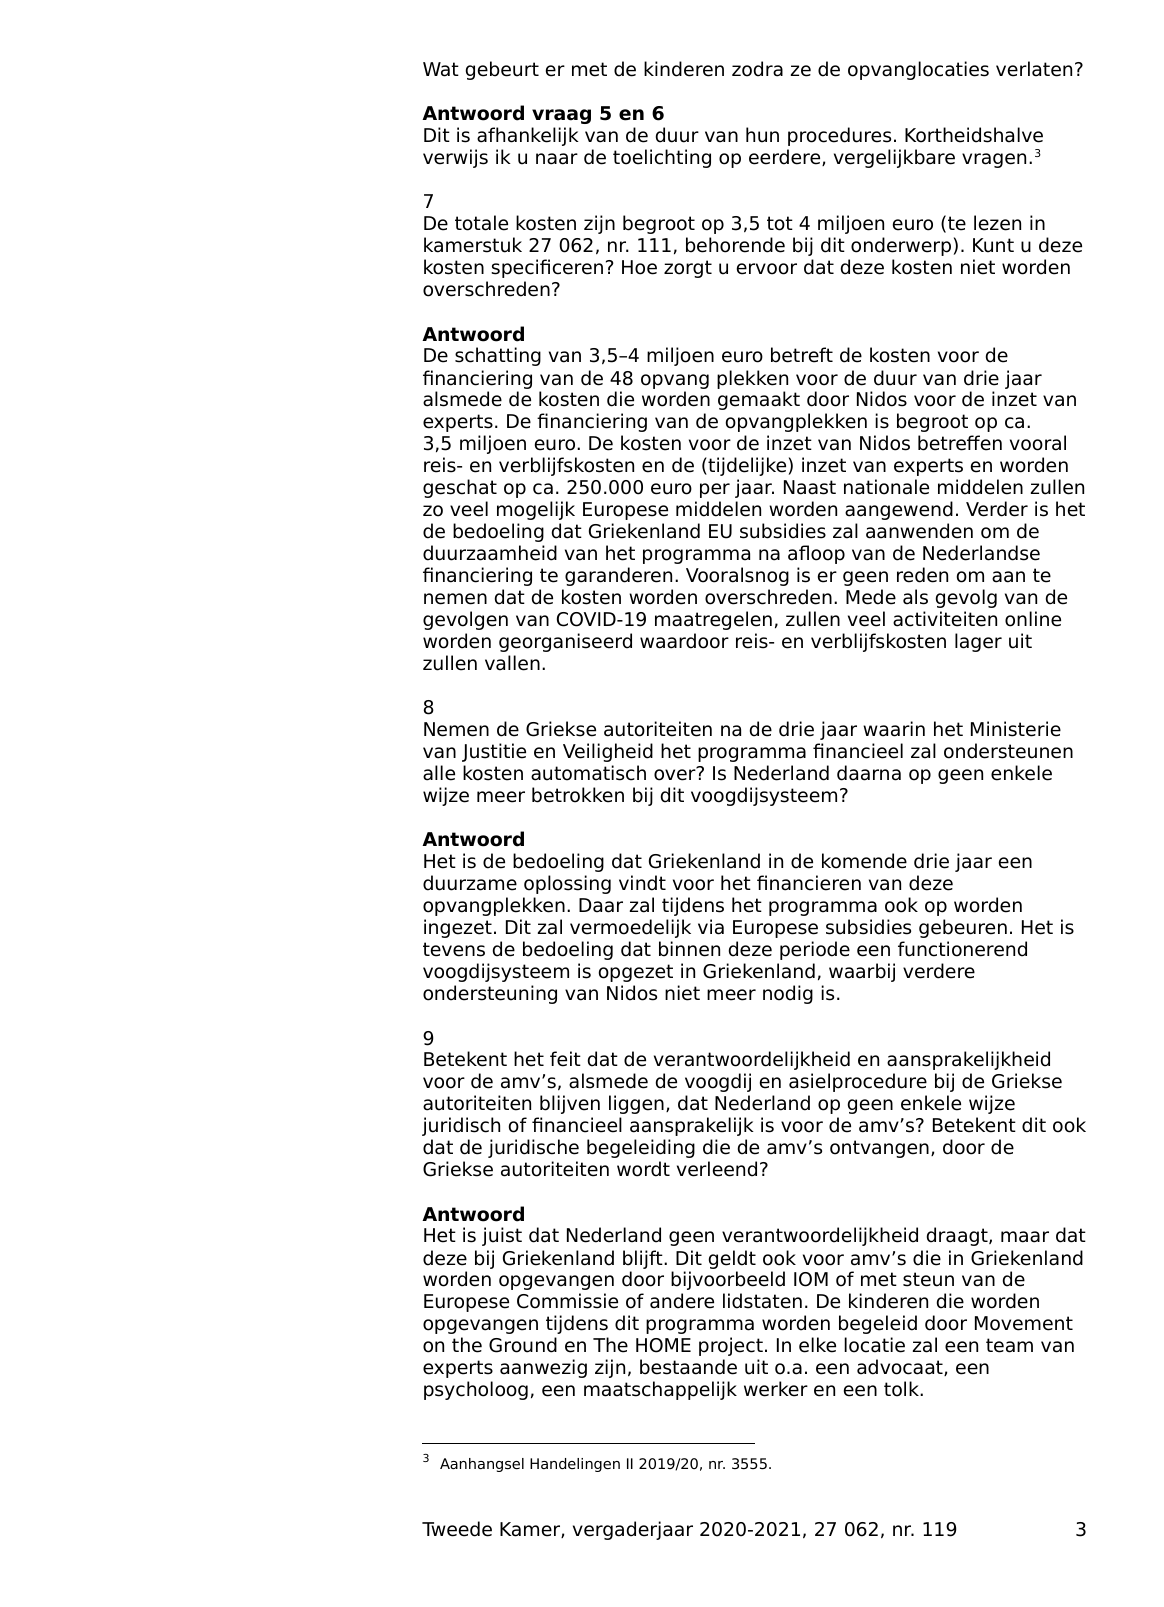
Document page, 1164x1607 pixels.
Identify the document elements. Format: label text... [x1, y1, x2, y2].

text Dit is afhankelijk van de duur van hun procedures. Kortheidshalve verwijs ik u naar de toelichting op eerdere, vergelijkbare vragen. [422, 125, 1087, 169]
text 8 [422, 697, 1087, 719]
subtitle Antwoord [422, 829, 1087, 851]
text Betekent het feit dat de verantwoordelijkheid en aansprakelijkheid voor de amv’s, alsmede de voogdij en asielprocedure bij de Griekse autoriteiten blijven liggen, dat Nederland op geen enkele wijze juridisch of financieel aansprakelijk is voor de amv’s? Betekent dit ook dat de juridische begeleiding die de amv’s ontvangen, door de Griekse autoriteiten wordt verleend? [422, 1049, 1087, 1181]
subtitle Antwoord [422, 323, 1087, 345]
subtitle Antwoord [422, 1203, 1087, 1225]
text 9 [422, 1027, 1087, 1049]
subtitle Antwoord vraag 5 en 6 [422, 103, 1087, 125]
text Het is de bedoeling dat Griekenland in de komende drie jaar een duurzame oplossing vindt voor het financieren van deze opvangplekken. Daar zal tijdens het programma ook op worden ingezet. Dit zal vermoedelijk via Europese subsidies gebeuren. Het is tevens de bedoeling dat binnen deze periode een functionerend voogdijsysteem is opgezet in Griekenland, waarbij verdere ondersteuning van Nidos niet meer nodig is. [422, 851, 1087, 1005]
text De schatting van 3,5–4 miljoen euro betreft de kosten voor de financiering van de 48 opvang plekken voor de duur van drie jaar alsmede de kosten die worden gemaakt door Nidos voor de inzet van experts. De financiering van de opvangplekken is begroot op ca. 3,5 miljoen euro. De kosten voor de inzet van Nidos betreffen vooral reis- en verblijfskosten en de (tijdelijke) inzet van experts en worden geschat op ca. 250.000 euro per jaar. Naast nationale middelen zullen zo veel mogelijk Europese middelen worden aangewend. Verder is het de bedoeling dat Griekenland EU subsidies zal aanwenden om de duurzaamheid van het programma na afloop van de Nederlandse financiering te garanderen. Vooralsnog is er geen reden om aan te nemen dat de kosten worden overschreden. Mede als gevolg van de gevolgen van COVID-19 maatregelen, zullen veel activiteiten online worden georganiseerd waardoor reis- en verblijfskosten lager uit zullen vallen. [422, 345, 1087, 675]
text Wat gebeurt er met de kinderen zodra ze de opvanglocaties verlaten? [422, 59, 1087, 81]
text 7 [422, 191, 1087, 213]
text Nemen de Griekse autoriteiten na de drie jaar waarin het Ministerie van Justitie en Veiligheid het programma financieel zal ondersteunen alle kosten automatisch over? Is Nederland daarna op geen enkele wijze meer betrokken bij dit voogdijsysteem? [422, 719, 1087, 807]
text De totale kosten zijn begroot op 3,5 tot 4 miljoen euro (te lezen in kamerstuk 27 062, nr. 111, behorende bij dit onderwerp). Kunt u deze kosten specificeren? Hoe zorgt u ervoor dat deze kosten niet worden overschreden? [422, 213, 1087, 301]
text Aanhangsel Handelingen II 2019/20, nr. 3555. [422, 1452, 1087, 1474]
text Het is juist dat Nederland geen verantwoordelijkheid draagt, maar dat deze bij Griekenland blijft. Dit geldt ook voor amv’s die in Griekenland worden opgevangen door bijvoorbeeld IOM of met steun van de Europese Commissie of andere lidstaten. De kinderen die worden opgevangen tijdens dit programma worden begeleid door Movement on the Ground en The HOME project. In elke locatie zal een team van experts aanwezig zijn, bestaande uit o.a. een advocaat, een psycholoog, een maatschappelijk werker en een tolk. [422, 1225, 1087, 1401]
